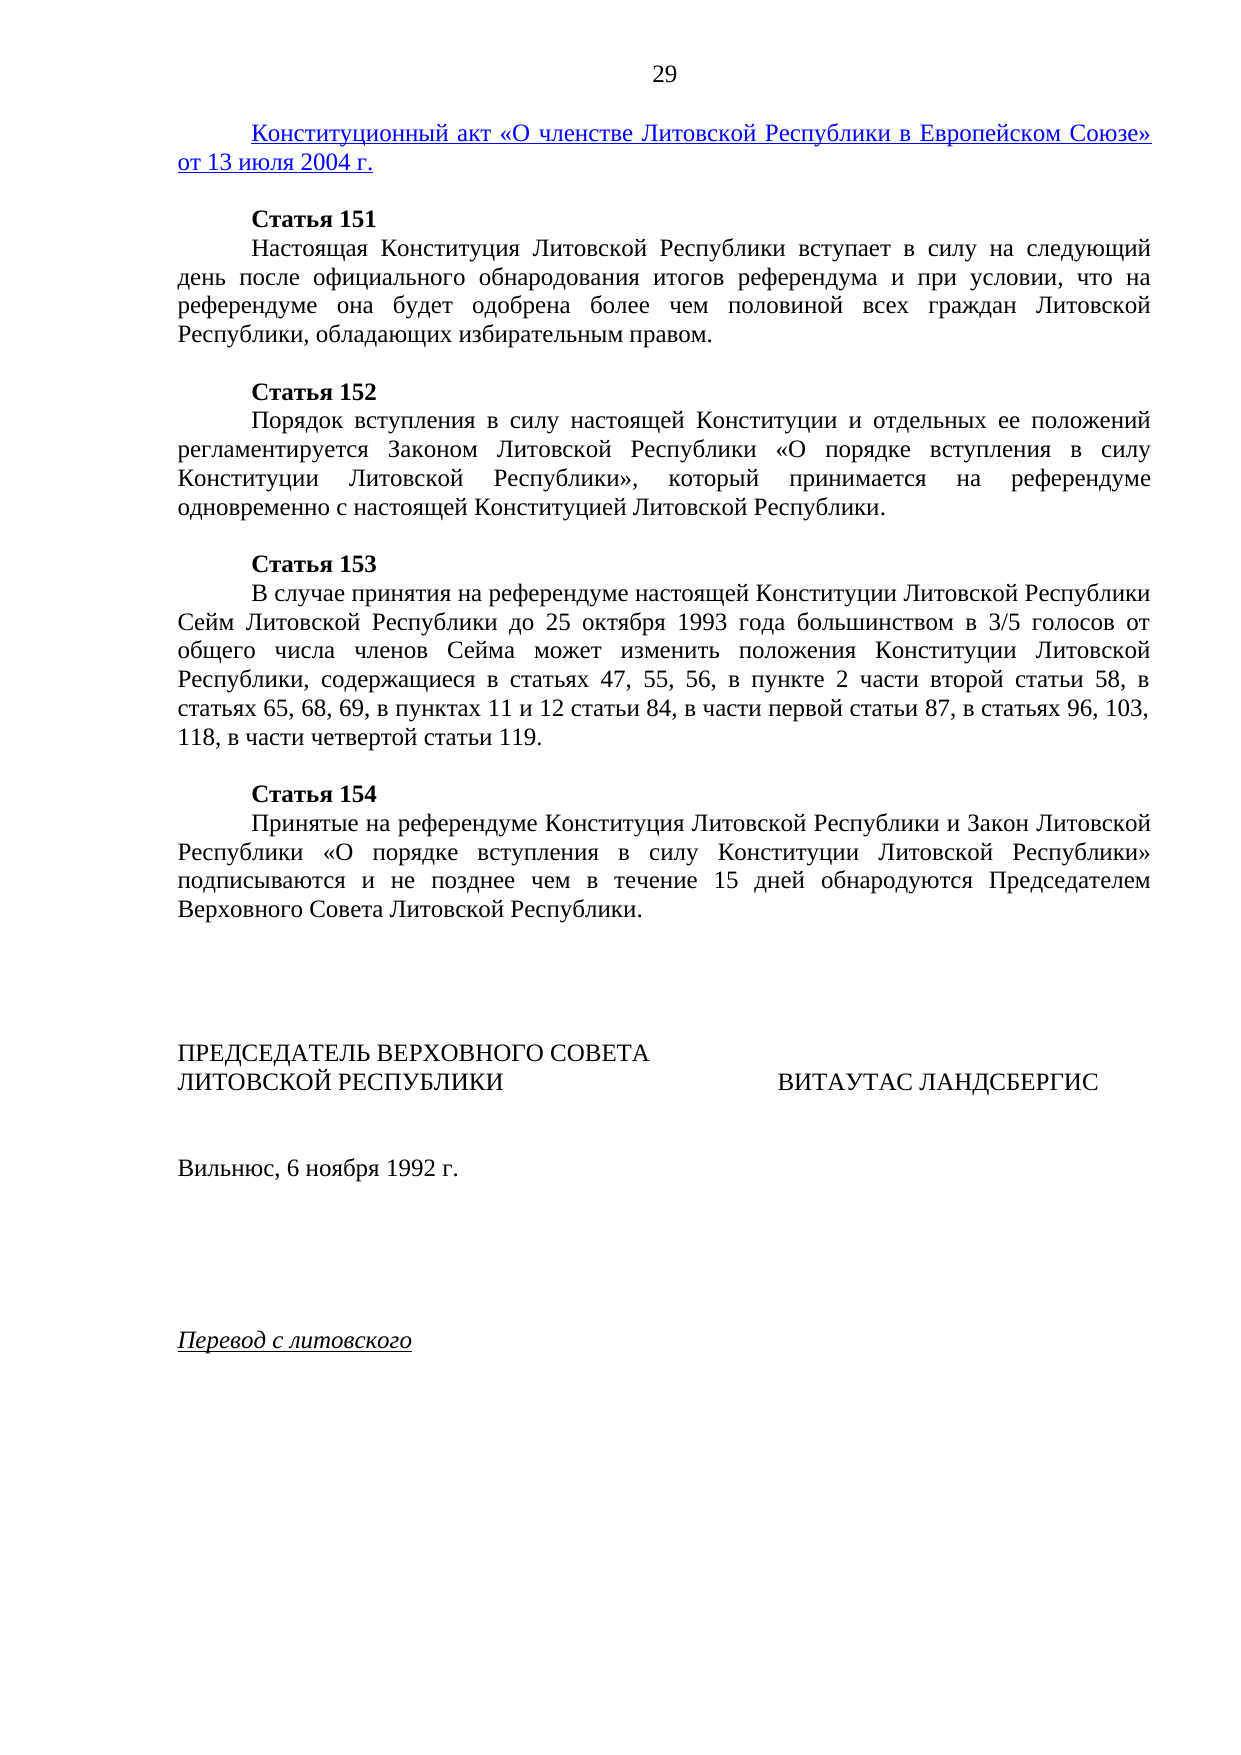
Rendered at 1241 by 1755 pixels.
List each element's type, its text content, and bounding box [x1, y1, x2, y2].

text Принятые на референдуме Конституция Литовской Республики и Закон Литовской Республики «О порядке вступления в силу Конституции Литовской Республики» подписываются и не позднее чем в течение 15 дней обнародуются Председателем Верховного Совета Литовской Республики. [177, 808, 1152, 923]
text Конституционный акт «О членстве Литовской Республики в Европейском Союзе» от 13 июля 2004 г. [177, 118, 1152, 176]
text ЛИТОВСКОЙ РЕСПУБЛИКИ ВИТАУТАС ЛАНДСБЕРГИС [177, 1067, 1152, 1096]
text Настоящая Конституция Литовской Республики вступает в силу на следующий день после официального обнародования итогов референдума и при условии, что на референдуме она будет одобрена более чем половиной всех граждан Литовской Республики, обладающих избирательным правом. [177, 233, 1152, 348]
subtitle Статья 153 [177, 549, 1152, 578]
text Порядок вступления в силу настоящей Конституции и отдельных ее положений регламентируется Законом Литовской Республики «О порядке вступления в силу Конституции Литовской Республики», который принимается на референдуме одновременно с настоящей Конституцией Литовской Республики. [177, 406, 1152, 521]
subtitle Статья 152 [177, 377, 1152, 406]
text Вильнюс, 6 ноября 1992 г. [177, 1153, 1152, 1182]
text ПРЕДСЕДАТЕЛЬ ВЕРХОВНОГО СОВЕТА [177, 1038, 1152, 1067]
text В случае принятия на референдуме настоящей Конституции Литовской Республики Сейм Литовской Республики до 25 октября 1993 года большинством в 3/5 голосов от общего числа членов Сейма может изменить положения Конституции Литовской Республики, содержащиеся в статьях 47, 55, 56, в пункте 2 части второй статьи 58, в статьях 65, 68, 69, в пунктах 11 и 12 статьи 84, в части первой статьи 87, в статьях 96, 103, 118, в части четвертой статьи 119. [177, 578, 1152, 751]
subtitle Статья 154 [177, 779, 1152, 808]
subtitle Статья 151 [177, 204, 1152, 233]
subtitle Перевод с литовского [177, 1326, 1152, 1354]
